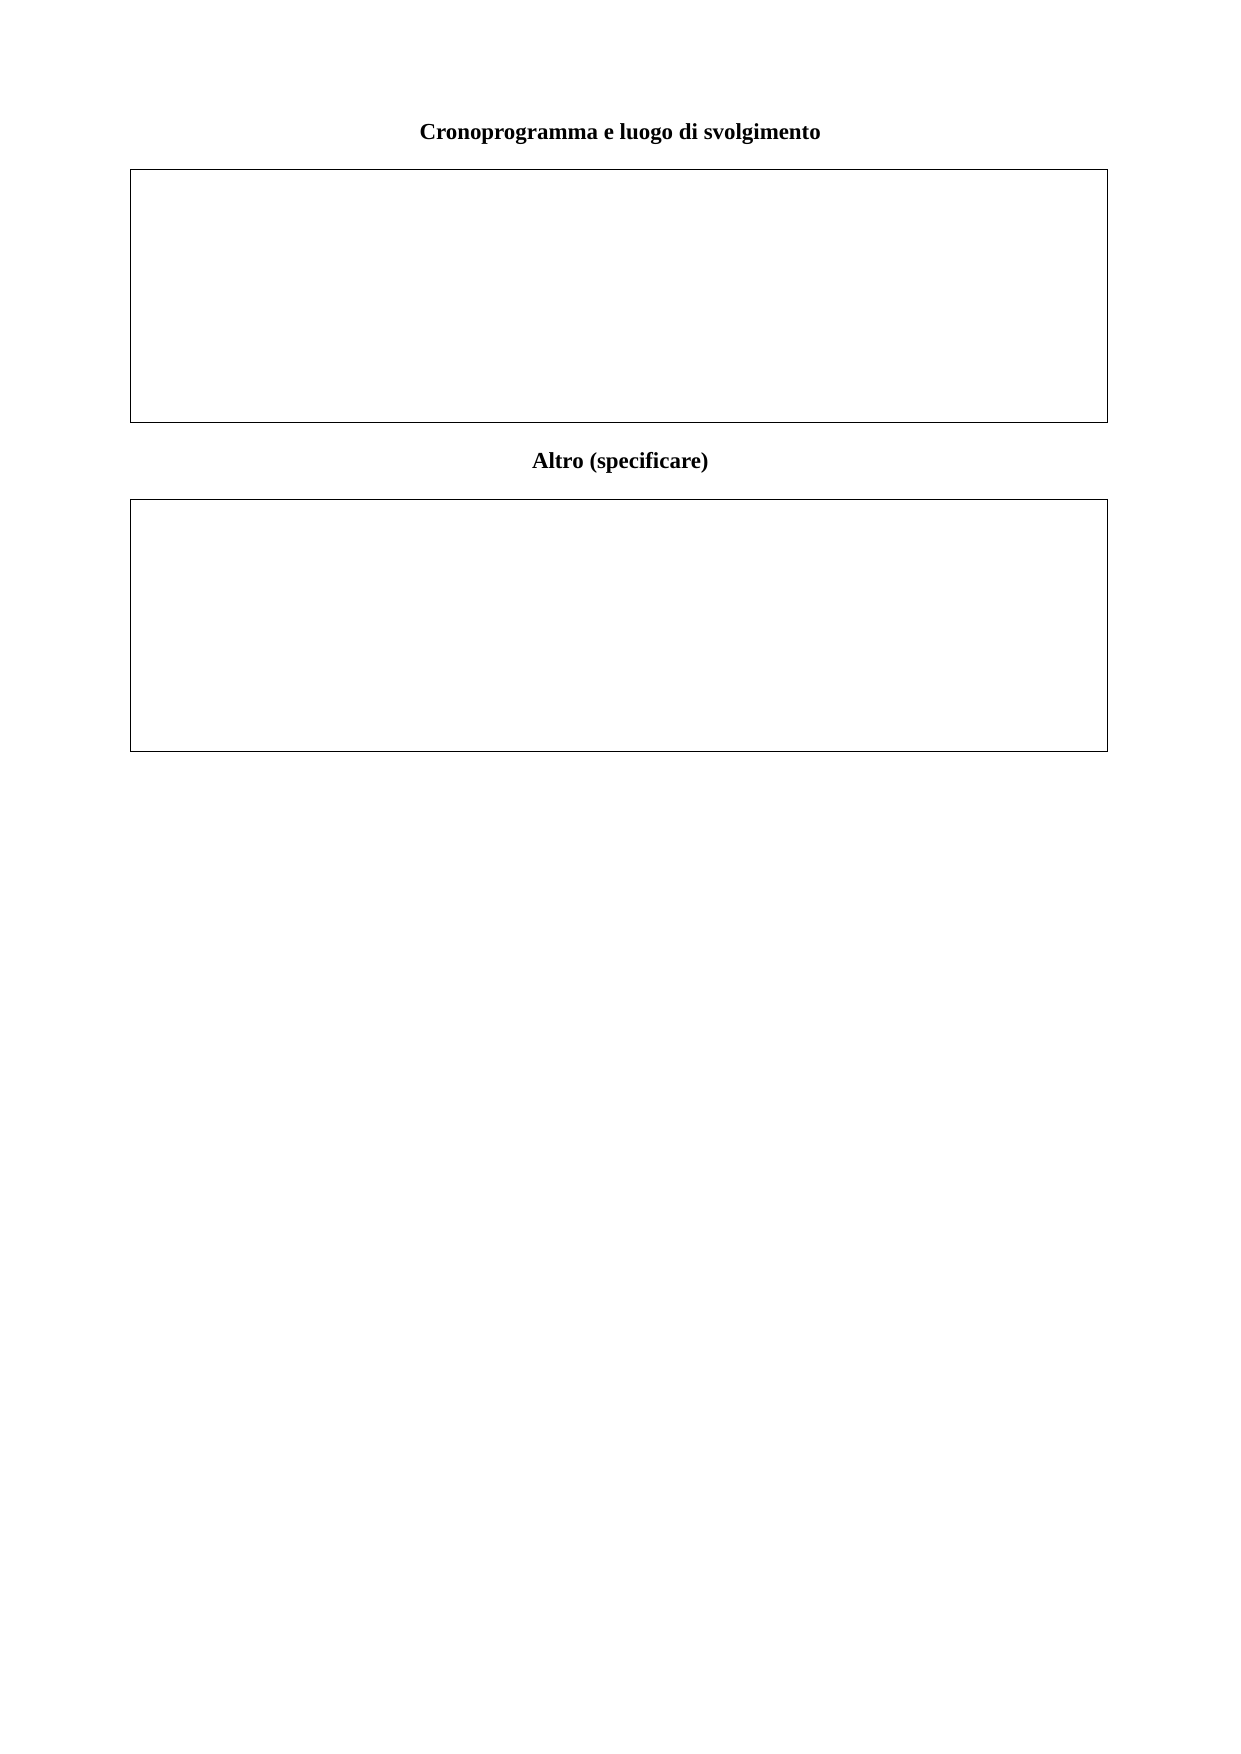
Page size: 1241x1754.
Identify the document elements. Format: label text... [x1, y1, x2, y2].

table_header [131, 170, 1107, 422]
text Altro (specificare) [118, 448, 1122, 474]
table_header [131, 500, 1107, 751]
text Cronoprogramma e luogo di svolgimento [118, 118, 1122, 144]
